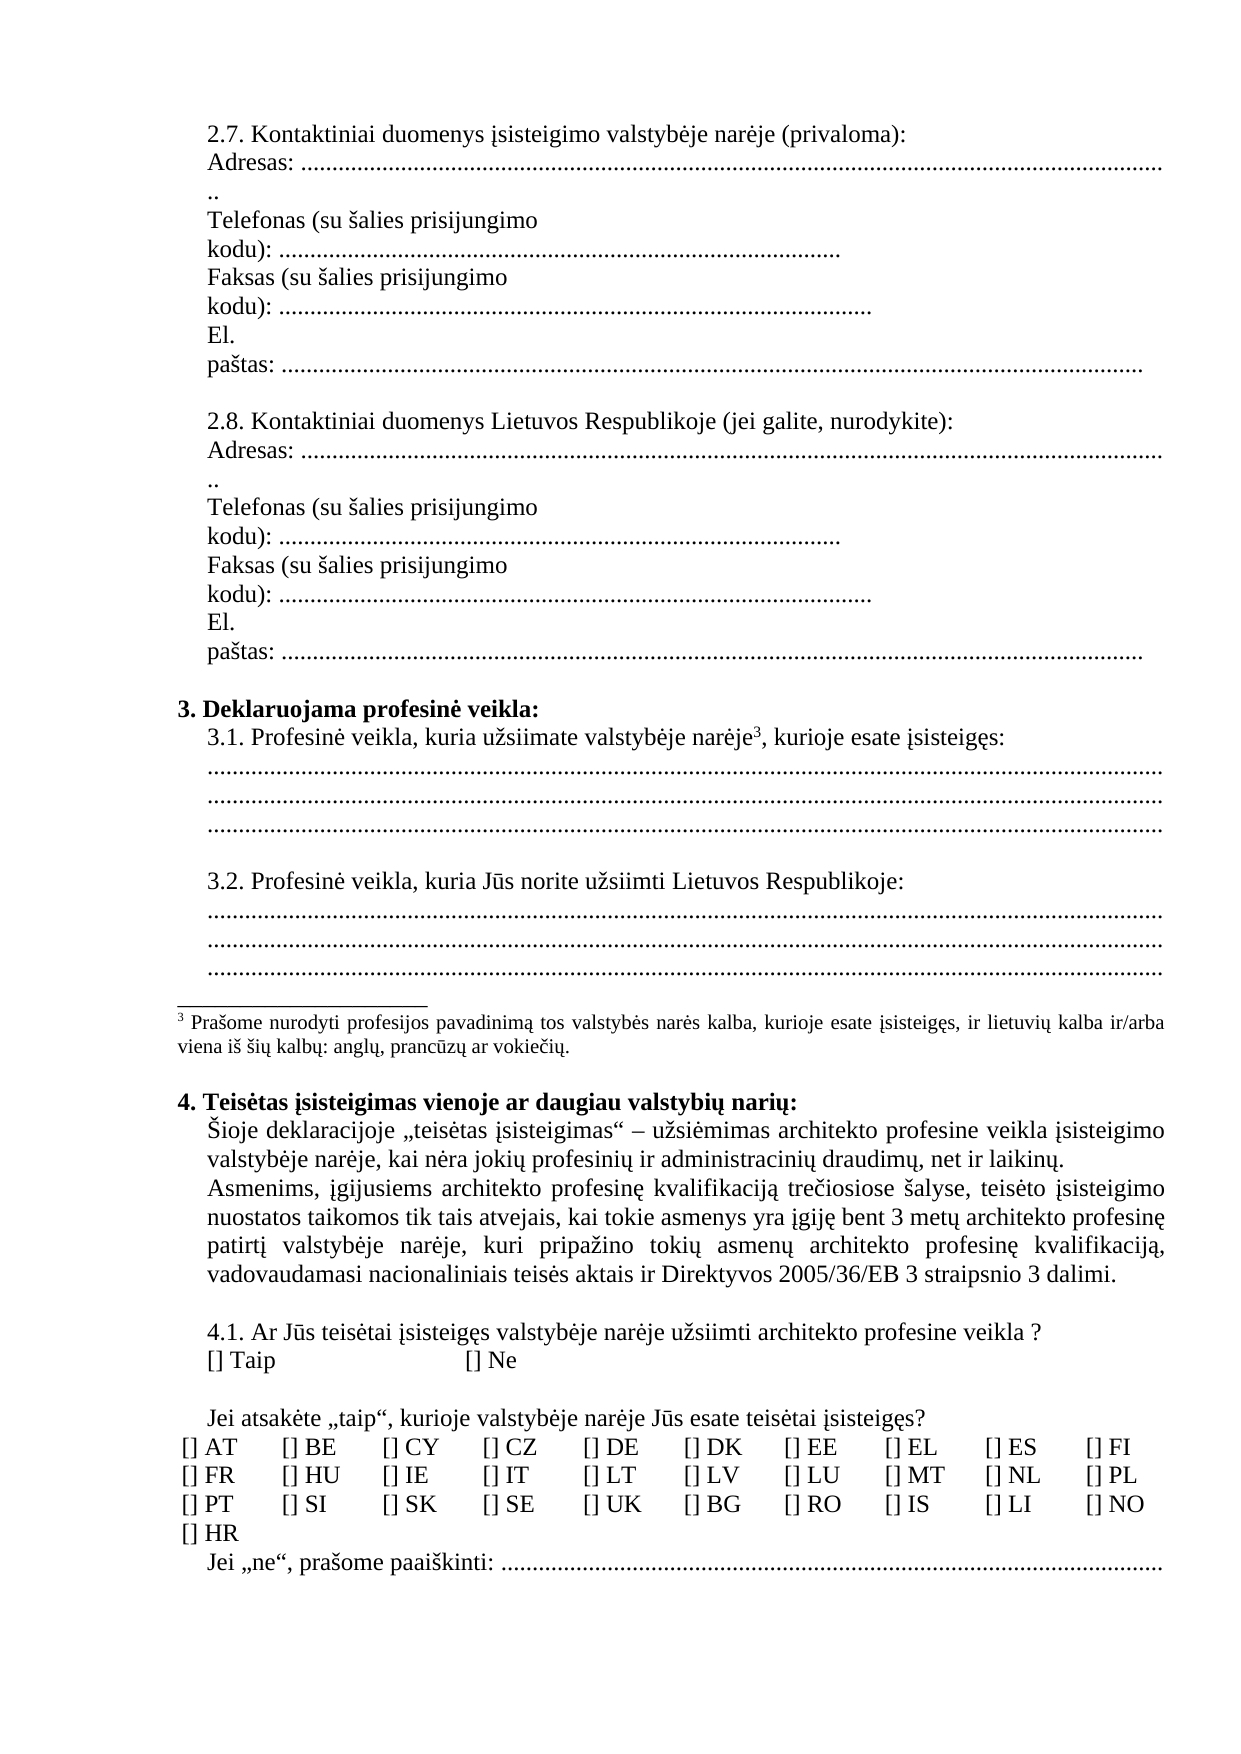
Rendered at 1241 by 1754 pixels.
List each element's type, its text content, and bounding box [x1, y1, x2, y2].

table_cell [] PT [177, 1489, 277, 1518]
table_cell [880, 1518, 981, 1547]
table_cell [478, 1518, 579, 1547]
table_cell [780, 1518, 880, 1547]
text 2.7. Kontaktiniai duomenys įsisteigimo valstybėje narėje (privaloma): [207, 119, 1166, 147]
text ......................................................................................................................................................... [207, 780, 1166, 809]
table_cell [579, 1518, 679, 1547]
table_header [] DK [679, 1432, 780, 1461]
text Adresas: ............................................................................................................................................ [207, 147, 1166, 205]
text Jei atsakėte „taip“, kurioje valstybėje narėje Jūs esate teisėtai įsisteigęs? [207, 1403, 1166, 1432]
table_cell [] PL [1081, 1461, 1182, 1489]
table_header [] EL [880, 1432, 981, 1461]
text ____________________ [177, 981, 1166, 1010]
text Adresas: ............................................................................................................................................ [207, 435, 1166, 492]
text [] Taip [] Ne [207, 1346, 1166, 1374]
table_cell [] SE [478, 1489, 579, 1518]
text ......................................................................................................................................................... [207, 809, 1166, 837]
table_header [] ES [981, 1432, 1081, 1461]
table_cell [278, 1518, 378, 1547]
table_cell [] IT [478, 1461, 579, 1489]
table_cell [] LI [981, 1489, 1081, 1518]
table_cell [378, 1518, 478, 1547]
text Asmenims, įgijusiems architekto profesinę kvalifikaciją trečiosiose šalyse, teisėto įsisteigimo nuostatos taikomos tik tais atvejais, kai tokie asmenys yra įgiję bent 3 metų architekto profesinę patirtį valstybėje narėje, kuri pripažino tokių asmenų architekto profesinę kvalifikaciją, vadovaudamasi nacionaliniais teisės aktais ir Direktyvos 2005/36/EB 3 straipsnio 3 dalimi. [207, 1173, 1166, 1288]
table_header [] CZ [478, 1432, 579, 1461]
table_cell [] HU [278, 1461, 378, 1489]
text Šioje deklaracijoje „teisėtas įsisteigimas“ – užsiėmimas architekto profesine veikla įsisteigimo valstybėje narėje, kai nėra jokių profesinių ir administracinių draudimų, net ir laikinų. [207, 1116, 1166, 1173]
table_cell [] BG [679, 1489, 780, 1518]
text ......................................................................................................................................................... [207, 751, 1166, 780]
text El. paštas: .......................................................................................................................................... [207, 320, 1166, 377]
table_cell [1081, 1518, 1182, 1547]
text 4.1. Ar Jūs teisėtai įsisteigęs valstybėje narėje užsiimti architekto profesine veikla ? [207, 1317, 1166, 1346]
text 3.2. Profesinė veikla, kuria Jūs norite užsiimti Lietuvos Respublikoje: [207, 866, 1166, 895]
table_cell [] UK [579, 1489, 679, 1518]
text ......................................................................................................................................................... [207, 895, 1166, 924]
table_cell [679, 1518, 780, 1547]
table_cell [] IE [378, 1461, 478, 1489]
table_header [] BE [278, 1432, 378, 1461]
text ......................................................................................................................................................... [207, 952, 1166, 981]
table_cell [] HR [177, 1518, 277, 1547]
table_header [] CY [378, 1432, 478, 1461]
table_header [] DE [579, 1432, 679, 1461]
table_cell [] SI [278, 1489, 378, 1518]
table_header [] AT [177, 1432, 277, 1461]
table_cell [981, 1518, 1081, 1547]
text 3 Prašome nurodyti profesijos pavadinimą tos valstybės narės kalba, kurioje esate įsisteigęs, ir lietuvių kalba ir/arba viena iš šių kalbų: anglų, prancūzų ar vokiečių. [177, 1010, 1166, 1058]
text Faksas (su šalies prisijungimo kodu): ............................................................................................... [207, 550, 1166, 607]
table_cell [] LV [679, 1461, 780, 1489]
text Telefonas (su šalies prisijungimo kodu): .......................................................................................... [207, 205, 1166, 262]
text Telefonas (su šalies prisijungimo kodu): .......................................................................................... [207, 492, 1166, 550]
table_cell [] FR [177, 1461, 277, 1489]
text 3.1. Profesinė veikla, kuria užsiimate valstybėje narėje3, kurioje esate įsisteigęs: [207, 722, 1166, 751]
text 2.8. Kontaktiniai duomenys Lietuvos Respublikoje (jei galite, nurodykite): [207, 406, 1166, 435]
text ......................................................................................................................................................... [207, 924, 1166, 952]
table_cell [] NL [981, 1461, 1081, 1489]
table_cell [] SK [378, 1489, 478, 1518]
text 3. Deklaruojama profesinė veikla: [177, 694, 1166, 722]
text Faksas (su šalies prisijungimo kodu): ............................................................................................... [207, 262, 1166, 320]
text Jei „ne“, prašome paaiškinti: .......................................................................................................... [207, 1547, 1166, 1576]
text 4. Teisėtas įsisteigimas vienoje ar daugiau valstybių narių: [177, 1087, 1166, 1116]
table_cell [] LU [780, 1461, 880, 1489]
table_cell [] RO [780, 1489, 880, 1518]
text El. paštas: .......................................................................................................................................... [207, 607, 1166, 665]
table_cell [] MT [880, 1461, 981, 1489]
table_cell [] NO [1081, 1489, 1182, 1518]
table_cell [] IS [880, 1489, 981, 1518]
table_cell [] LT [579, 1461, 679, 1489]
table_header [] EE [780, 1432, 880, 1461]
table_header [] FI [1081, 1432, 1182, 1461]
